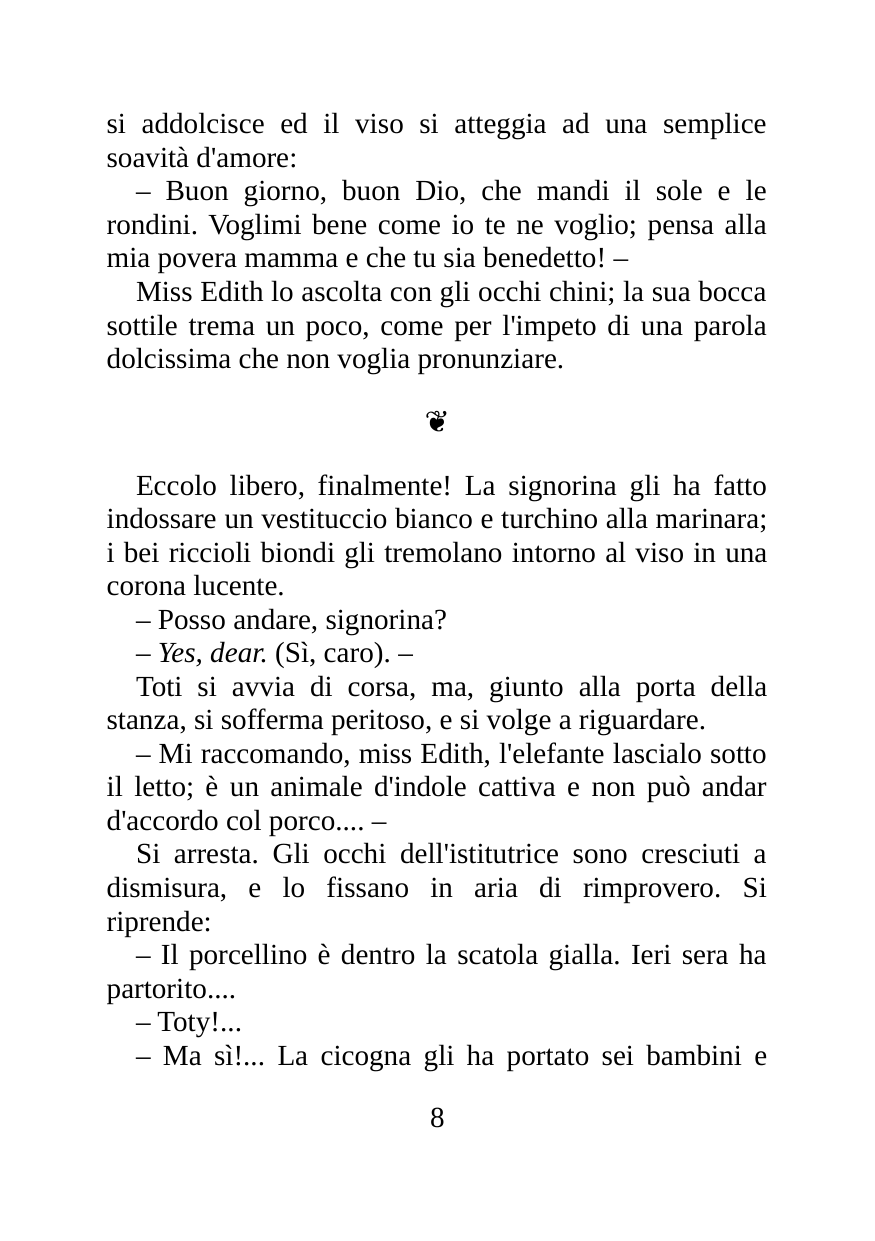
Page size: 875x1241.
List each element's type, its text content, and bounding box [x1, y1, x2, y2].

text ‒ Toty!... [106, 1004, 768, 1038]
text si addolcisce ed il viso si atteggia ad una semplice soavità d'amore: [106, 106, 768, 173]
text ‒ Ma sì!... La cicogna gli ha portato sei bambini e [106, 1038, 768, 1071]
text ❦ [106, 404, 768, 438]
text ‒ Buon giorno, buon Dio, che mandi il sole e le rondini. Voglimi bene come io te ne voglio; pensa alla mia povera mamma e che tu sia benedetto! ‒ [106, 173, 768, 274]
text Miss Edith lo ascolta con gli occhi chini; la sua bocca sottile trema un poco, come per l'impeto di una parola dolcissima che non voglia pronunziare. [106, 274, 768, 375]
text ‒ Posso andare, signorina? [106, 602, 768, 635]
text Si arresta. Gli occhi dell'istitutrice sono cresciuti a dismisura, e lo fissano in aria di rimprovero. Si riprende: [106, 837, 768, 937]
text Eccolo libero, finalmente! La signorina gli ha fatto indossare un vestituccio bianco e turchino alla marinara; i bei riccioli biondi gli tremolano intorno al viso in una corona lucente. [106, 468, 768, 602]
text ‒ Yes, dear. (Sì, caro). ‒ [106, 635, 768, 669]
text ‒ Mi raccomando, miss Edith, l'elefante lascialo sotto il letto; è un animale d'indole cattiva e non può andar d'accordo col porco.... ‒ [106, 736, 768, 837]
text Toti si avvia di corsa, ma, giunto alla porta della stanza, si sofferma peritoso, e si volge a riguardare. [106, 669, 768, 736]
text ‒ Il porcellino è dentro la scatola gialla. Ieri sera ha partorito.... [106, 937, 768, 1004]
